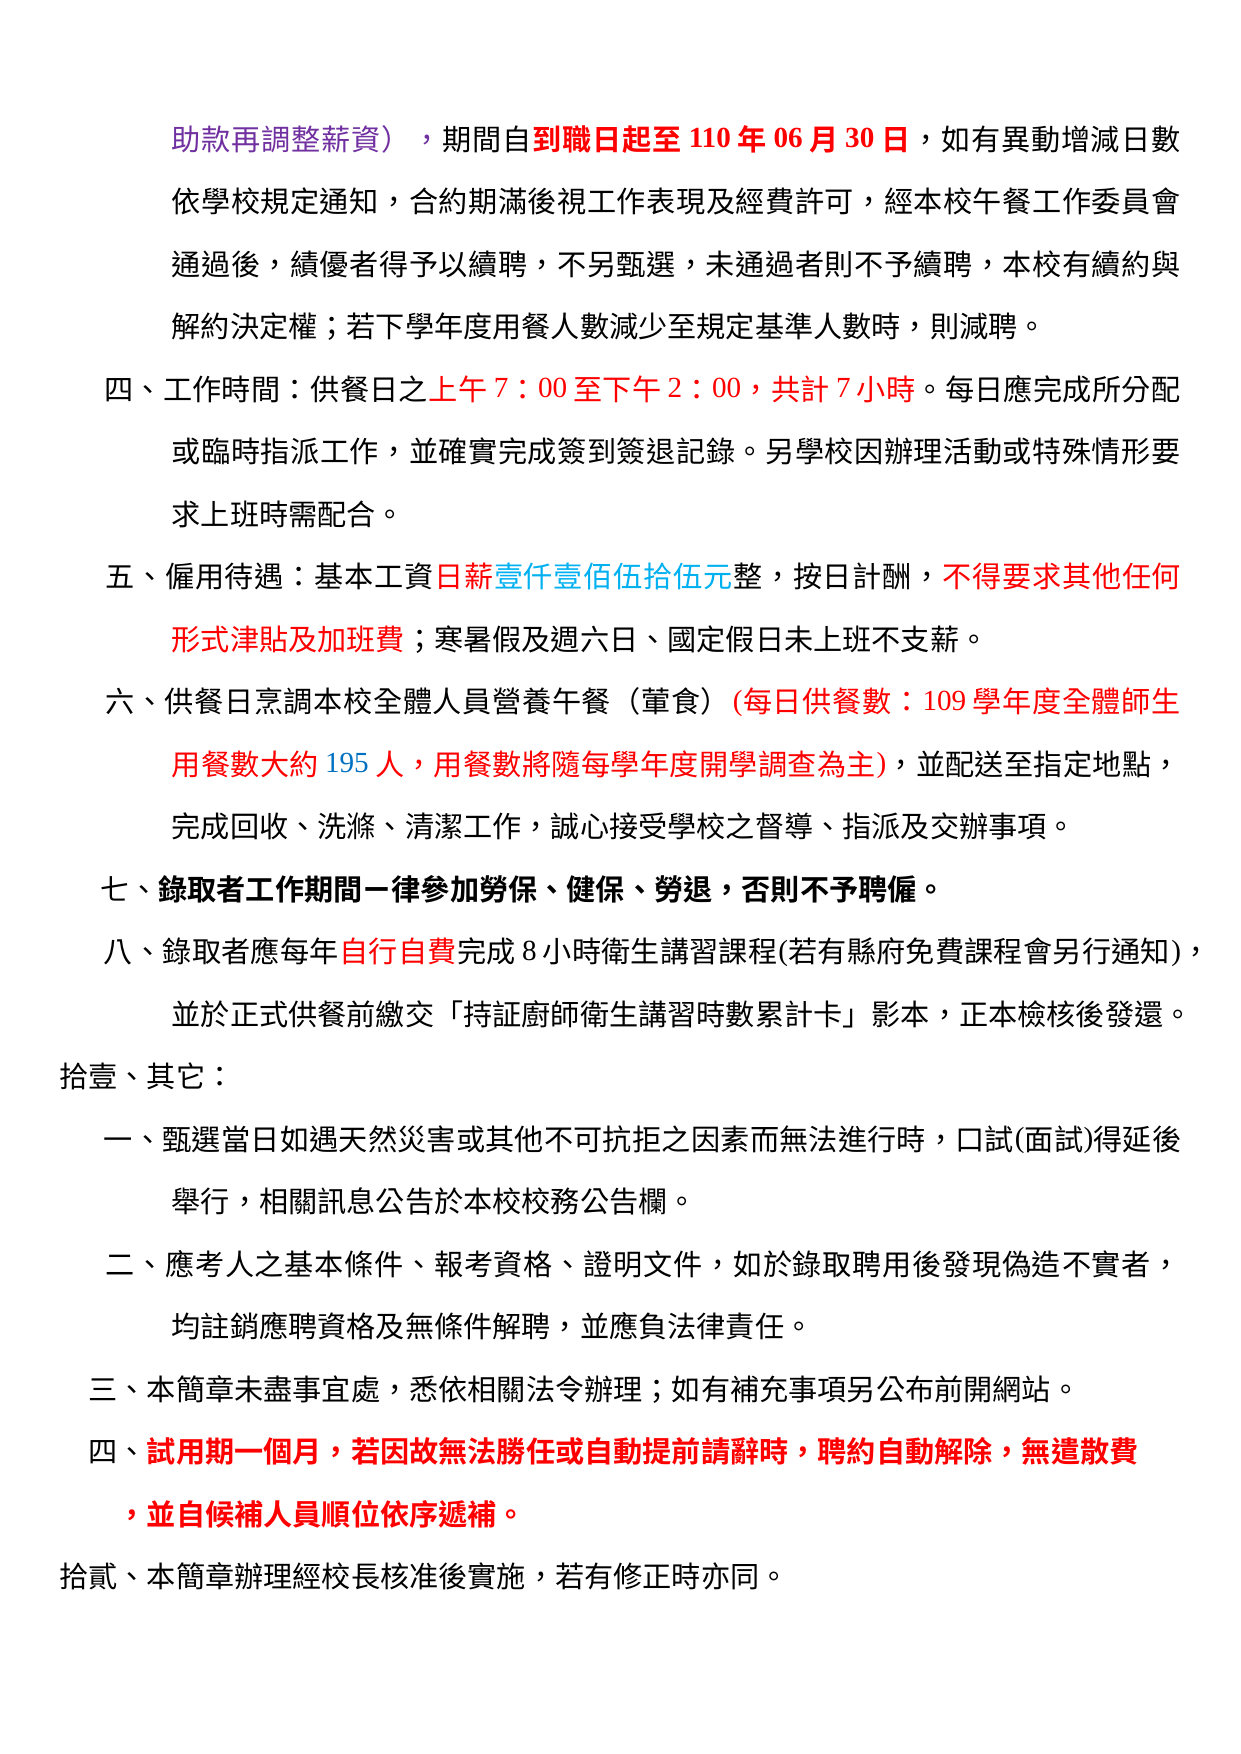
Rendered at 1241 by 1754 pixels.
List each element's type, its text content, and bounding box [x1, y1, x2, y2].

text 六、供餐日烹調本校全體人員營養午餐（葷食）(每日供餐數：109學年度全體師生用餐數大約195人，用餐數將隨每學年度開學調查為主)，並配送至指定地點，完成回收、洗滌、清潔工作，誠心接受學校之督導、指派及交辦事項。 [88, 658, 1181, 846]
text 四、試用期一個月，若因故無法勝任或自動提前請辭時，聘約自動解除，無遣散費 [59, 1408, 1181, 1471]
text 八、錄取者應每年自行自費完成8小時衛生講習課程(若有縣府免費課程會另行通知)，並於正式供餐前繳交「持証廚師衛生講習時數累計卡」影本，正本檢核後發還。 [88, 908, 1181, 1033]
text ，並自候補人員順位依序遞補。 [59, 1471, 1181, 1533]
text 七、錄取者工作期間ㄧ律參加勞保、健保、勞退，否則不予聘僱。 [85, 846, 1181, 908]
text 助款再調整薪資），期間自到職日起至110年06月30日，如有異動增減日數依學校規定通知，合約期滿後視工作表現及經費許可，經本校午餐工作委員會通過後，績優者得予以續聘，不另甄選，未通過者則不予續聘，本校有續約與解約決定權；若下學年度用餐人數減少至規定基準人數時，則減聘。 [88, 96, 1181, 346]
text 四、工作時間：供餐日之上午7：00至下午2：00，共計7小時。每日應完成所分配或臨時指派工作，並確實完成簽到簽退記錄。另學校因辦理活動或特殊情形要求上班時需配合。 [88, 346, 1181, 533]
text 三、本簡章未盡事宜處，悉依相關法令辦理；如有補充事項另公布前開網站。 [59, 1346, 1181, 1408]
text 拾貳、本簡章辦理經校長核准後實施，若有修正時亦同。 [59, 1533, 1181, 1596]
text 五、僱用待遇：基本工資日薪壹仟壹佰伍拾伍元整，按日計酬，不得要求其他任何形式津貼及加班費；寒暑假及週六日、國定假日未上班不支薪。 [88, 533, 1181, 658]
text 一、甄選當日如遇天然災害或其他不可抗拒之因素而無法進行時，口試(面試)得延後舉行，相關訊息公告於本校校務公告欄。 [88, 1096, 1181, 1221]
text 二、應考人之基本條件、報考資格、證明文件，如於錄取聘用後發現偽造不實者，均註銷應聘資格及無條件解聘，並應負法律責任。 [88, 1221, 1181, 1346]
text 拾壹、其它： [59, 1033, 1181, 1096]
